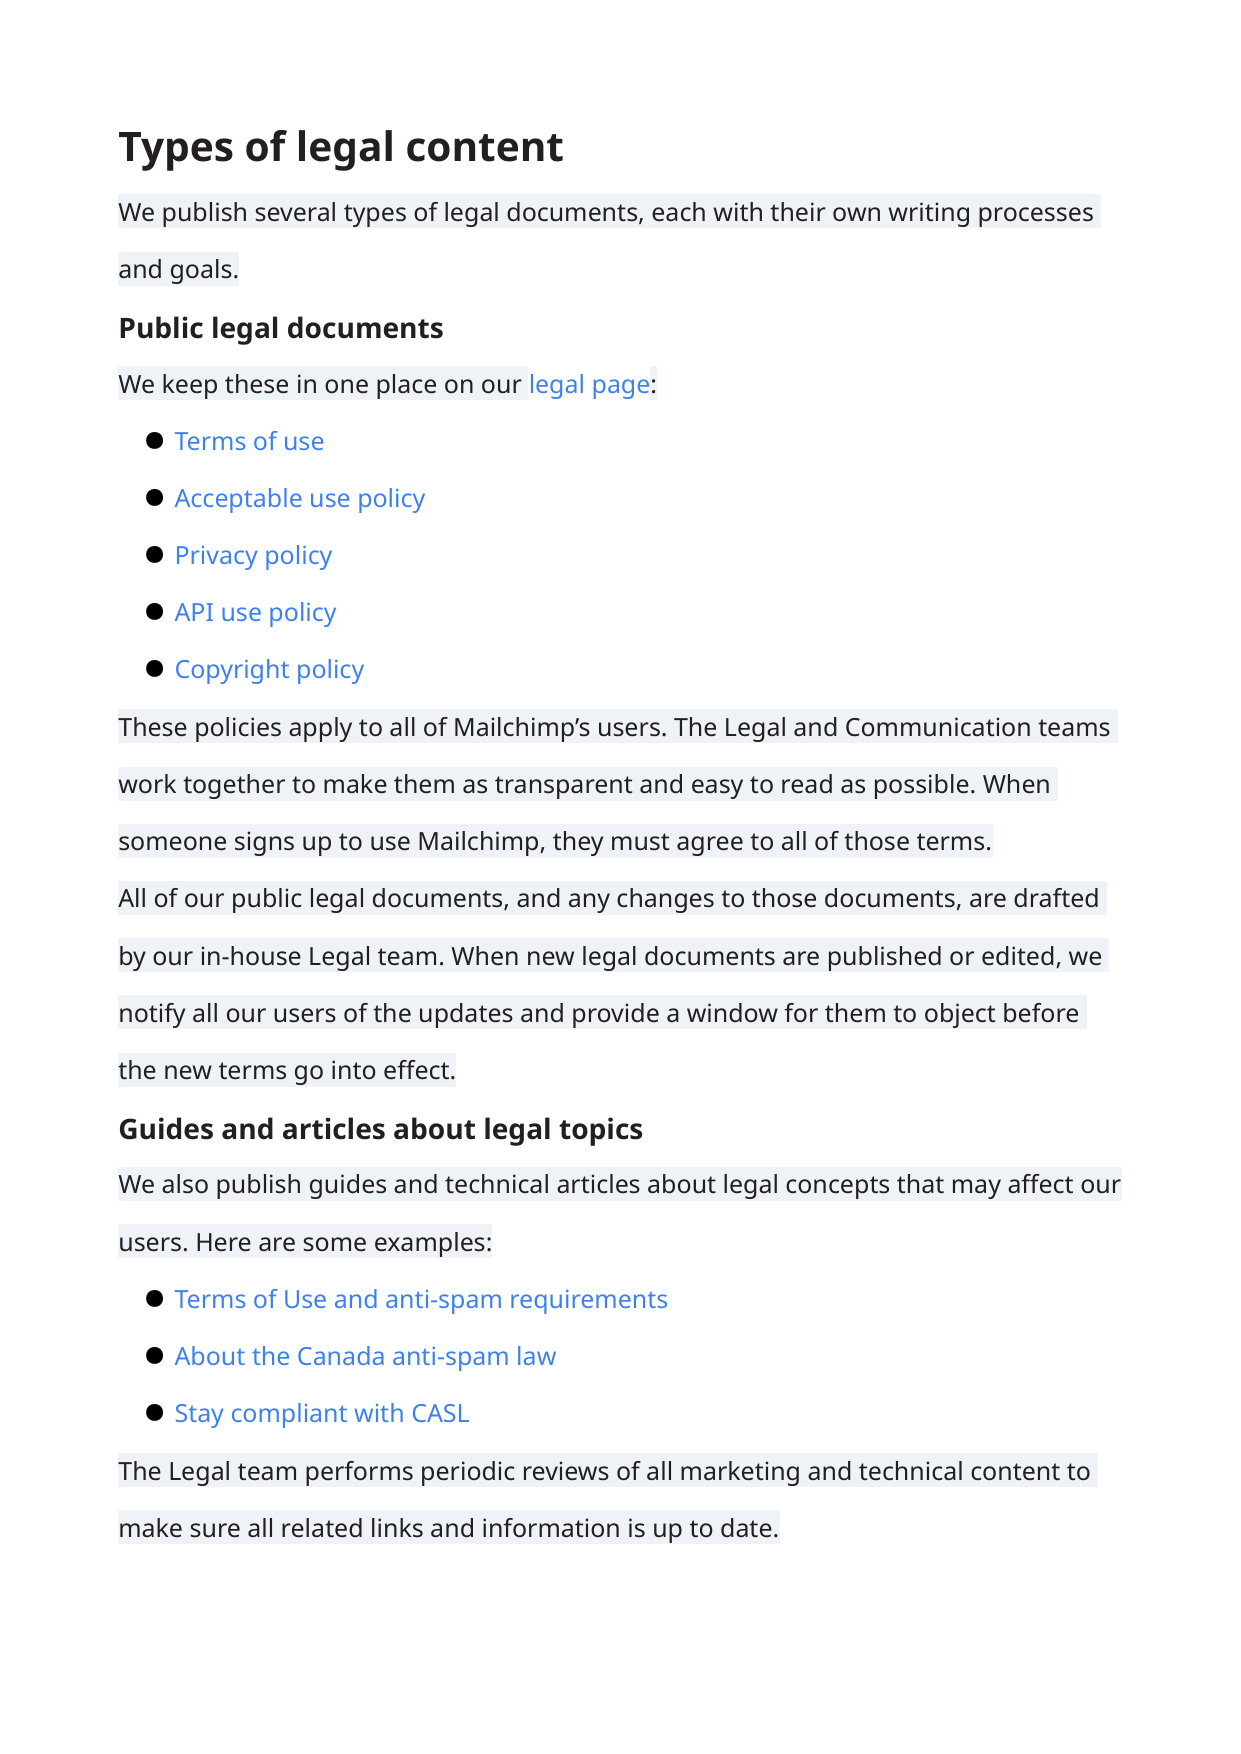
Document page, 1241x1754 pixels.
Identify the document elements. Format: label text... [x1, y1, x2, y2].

text All of our public legal documents, and any changes to those documents, are drafted by our in-house Legal team. When new legal documents are published or edited, we notify all our users of the updates and provide a window for them to object before the new terms go into effect. [118, 881, 1122, 1087]
text The Legal team performs periodic reviews of all marketing and technical content to make sure all related links and information is up to date. [118, 1453, 1122, 1544]
list Terms of use [145, 423, 1122, 457]
subtitle Public legal documents [118, 309, 1122, 347]
list Stay compliant with CASL [145, 1396, 1122, 1430]
list Privacy policy [145, 538, 1122, 572]
list Terms of Use and anti-spam requirements [145, 1282, 1122, 1316]
text These policies apply to all of Mailchimp’s users. The Legal and Communication teams work together to make them as transparent and easy to read as possible. When someone signs up to use Mailchimp, they must agree to all of those terms. [118, 709, 1122, 858]
text We keep these in one place on our legal page: [118, 366, 1122, 400]
text We also publish guides and technical articles about legal concepts that may affect our users. Here are some examples: [118, 1167, 1122, 1258]
list Copyright policy [145, 652, 1122, 686]
list About the Canada anti-spam law [145, 1339, 1122, 1373]
list Acceptable use policy [145, 481, 1122, 515]
list API use policy [145, 595, 1122, 629]
subtitle Types of legal content [118, 118, 1122, 173]
text We publish several types of legal documents, each with their own writing processes and goals. [118, 194, 1122, 286]
subtitle Guides and articles about legal topics [118, 1110, 1122, 1148]
